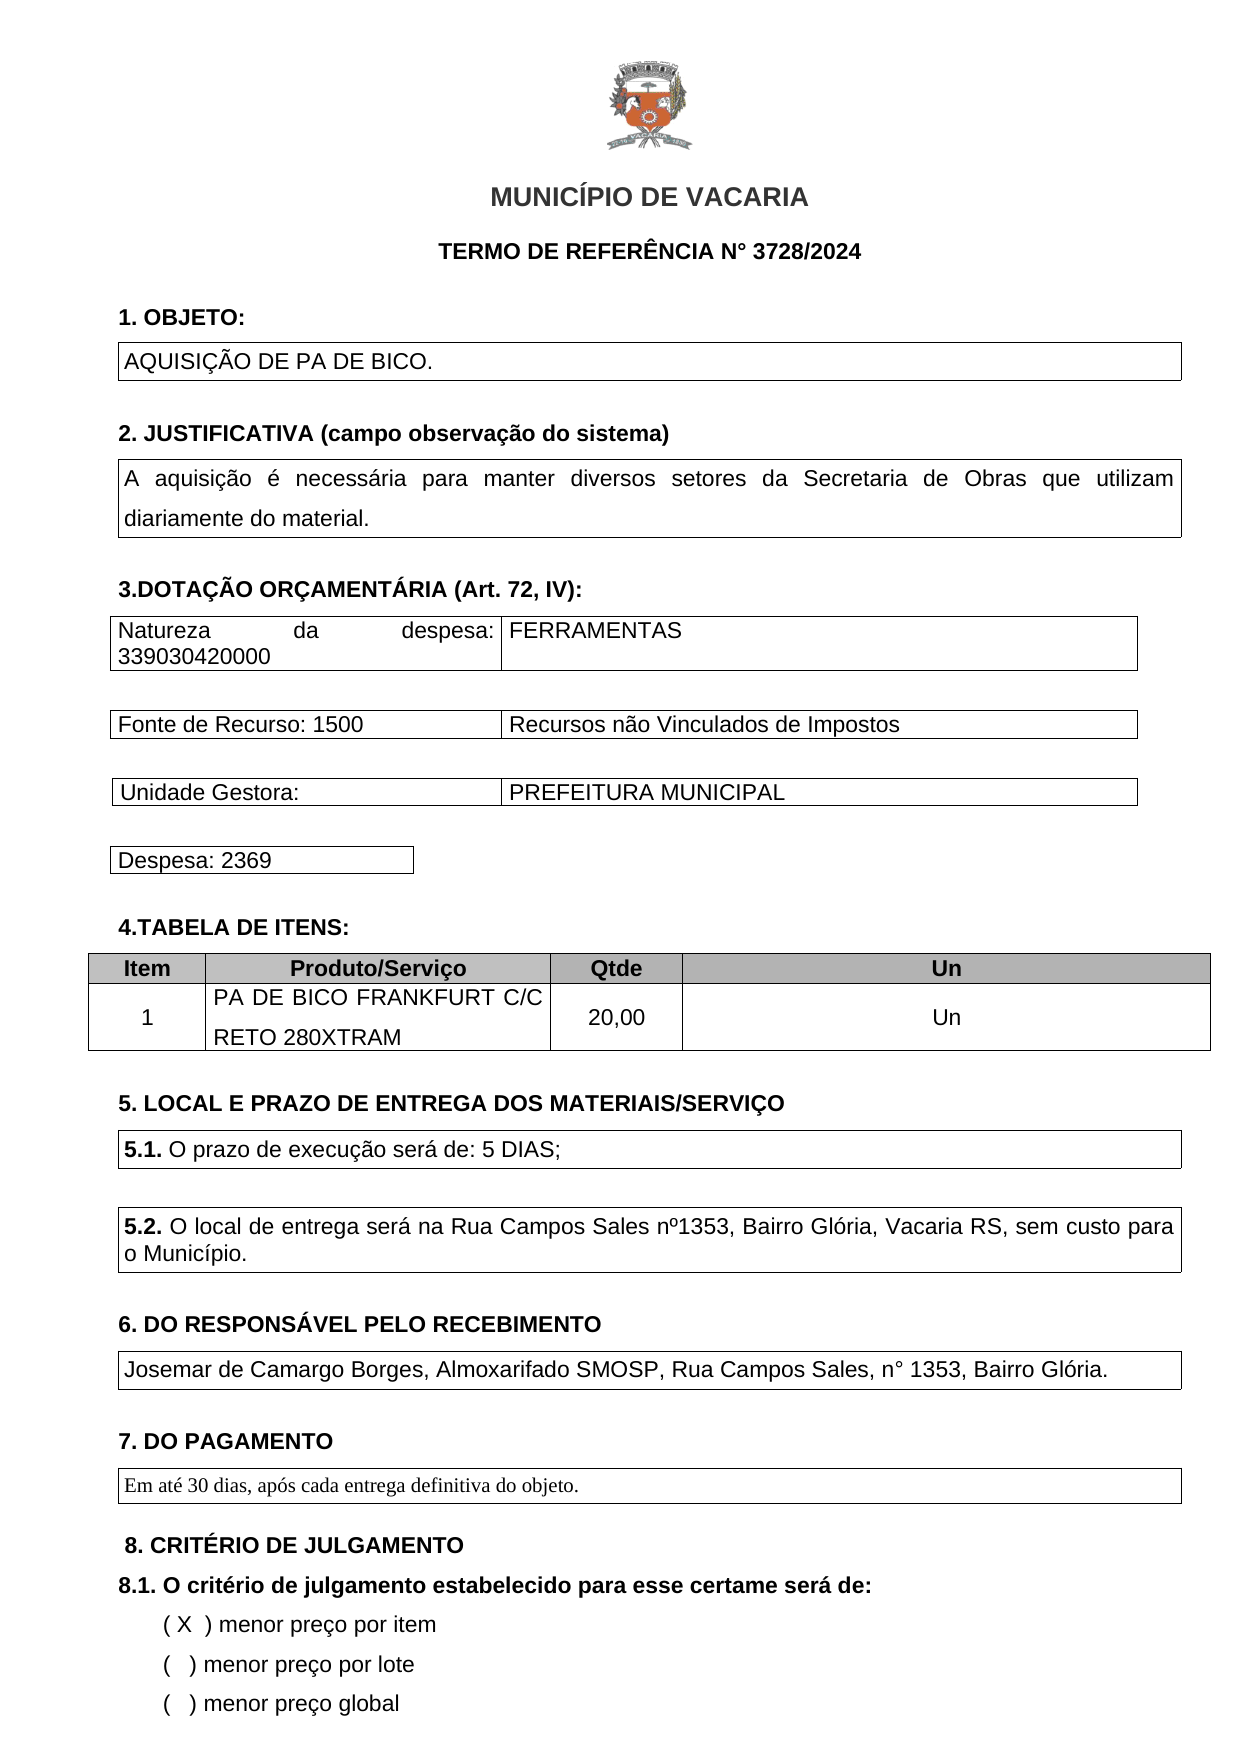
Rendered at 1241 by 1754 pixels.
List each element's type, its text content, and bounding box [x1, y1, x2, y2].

table_header Natureza da despesa: 339030420000 [111, 617, 501, 669]
text 8.1. O critério de julgamento estabelecido para esse certame será de: [118, 1572, 1181, 1598]
table_header Em até 30 dias, após cada entrega definitiva do objeto. [119, 1469, 1181, 1503]
table_header Recursos não Vinculados de Impostos [502, 711, 1137, 737]
table_header A aquisição é necessária para manter diversos setores da Secretaria de Obras que utilizam diariamente do material. [119, 460, 1181, 537]
text ( X ) menor preço por item [118, 1611, 1181, 1637]
list 5. LOCAL E PRAZO DE ENTREGA DOS MATERIAIS/SERVIÇO [118, 1090, 1181, 1117]
text TERMO DE REFERÊNCIA N° 3728/2024 [118, 238, 1181, 264]
list 6. DO RESPONSÁVEL PELO RECEBIMENTO [118, 1311, 1181, 1337]
text 1. OBJETO: [118, 303, 1181, 330]
table_header Qtde [551, 954, 682, 983]
list 4.TABELA DE ITENS: [118, 914, 1181, 940]
table_cell 1 [89, 984, 205, 1050]
list 2. JUSTIFICATIVA (campo observação do sistema) [118, 420, 1181, 446]
table_header AQUISIÇÃO DE PA DE BICO. [119, 343, 1181, 380]
table_header Un [683, 954, 1210, 983]
table_cell 20,00 [551, 984, 682, 1050]
list 3.DOTAÇÃO ORÇAMENTÁRIA (Art. 72, IV): [118, 576, 1181, 603]
table_header 5.2. O local de entrega será na Rua Campos Sales nº1353, Bairro Glória, Vacaria RS, sem custo para o Município. [119, 1208, 1181, 1272]
table_cell PA DE BICO FRANKFURT C/C RETO 280XTRAM [206, 984, 550, 1050]
table_header Fonte de Recurso: 1500 [111, 711, 501, 737]
table_header Despesa: 2369 [111, 847, 413, 873]
table_cell Un [683, 984, 1210, 1050]
table_header Produto/Serviço [206, 954, 550, 983]
text ( ) menor preço global [118, 1690, 1181, 1716]
table_header Item [89, 954, 205, 983]
table_header PREFEITURA MUNICIPAL [502, 779, 1137, 805]
list 7. DO PAGAMENTO [118, 1428, 1181, 1454]
text ( ) menor preço por lote [118, 1651, 1181, 1677]
table_header Josemar de Camargo Borges, Almoxarifado SMOSP, Rua Campos Sales, n° 1353, Bairro Glória. [119, 1352, 1181, 1388]
text 8. CRITÉRIO DE JULGAMENTO [118, 1532, 1181, 1558]
table_header 5.1. O prazo de execução será de: 5 DIAS; [119, 1131, 1181, 1168]
table_header Unidade Gestora: [113, 779, 501, 805]
table_header FERRAMENTAS [502, 617, 1137, 669]
picture [606, 60, 693, 150]
